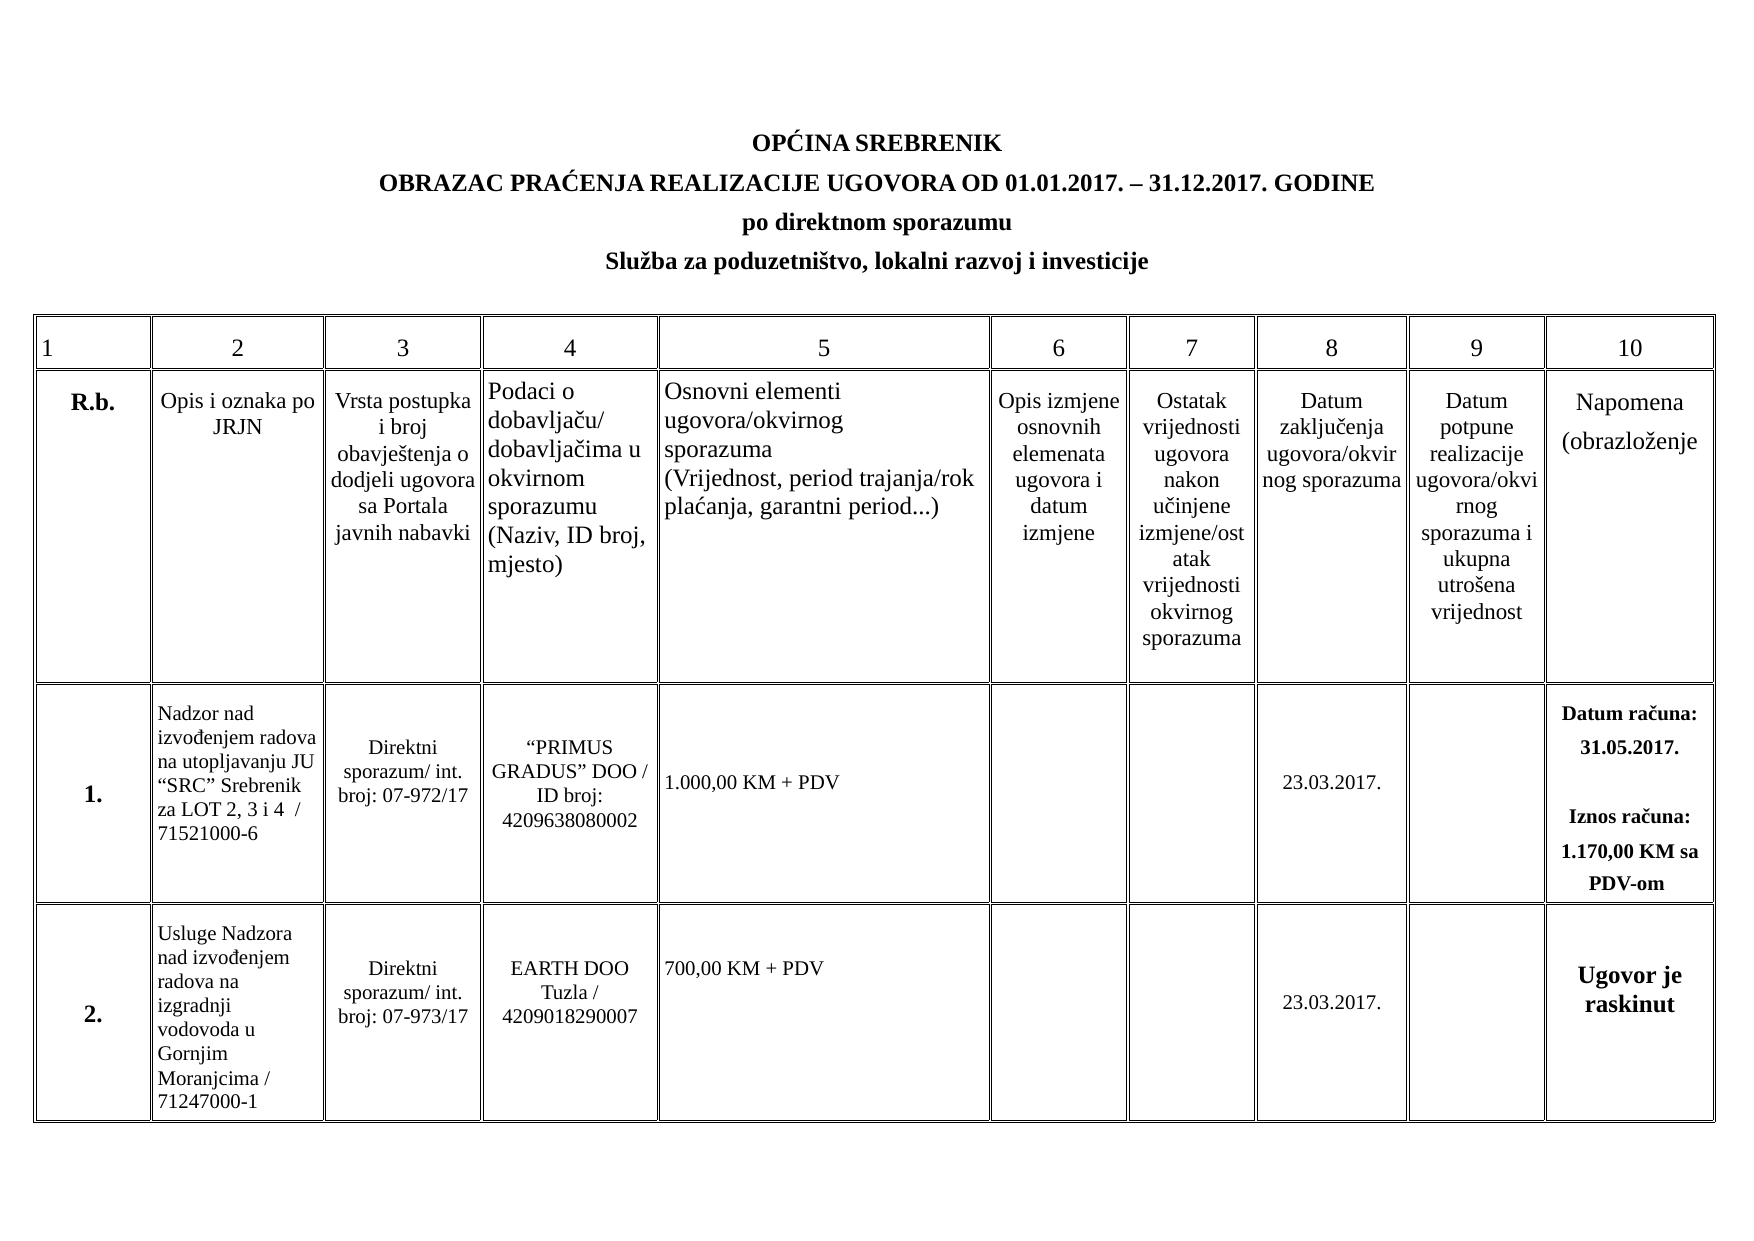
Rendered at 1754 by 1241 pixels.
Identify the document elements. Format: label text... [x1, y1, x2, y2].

table_cell Direktni sporazum/ int. broj: 07-973/17 [326, 905, 480, 1120]
table_cell 2. [37, 905, 150, 1120]
table_cell Datum računa: 31.05.2017. Iznos računa: 1.170,00 KM sa PDV-om [1547, 685, 1713, 902]
table_cell 23.03.2017. [1258, 905, 1406, 1120]
table_header 4 [484, 317, 657, 368]
table_cell 1.000,00 KM + PDV [660, 685, 989, 902]
table_cell Opis izmjene osnovnih elemenata ugovora i datum izmjene [992, 371, 1126, 682]
table_cell [1130, 685, 1254, 902]
table_header 5 [660, 317, 989, 368]
table_cell [992, 905, 1126, 1120]
table_cell Ugovor je raskinut [1547, 905, 1713, 1120]
table_header 9 [1410, 317, 1544, 368]
text po direktnom sporazumu [118, 207, 1636, 236]
table_cell EARTH DOO Tuzla / 4209018290007 [484, 905, 657, 1120]
text Služba za poduzetništvo, lokalni razvoj i investicije [118, 246, 1636, 275]
table_header 1 [37, 317, 150, 368]
table_cell 1. [37, 685, 150, 902]
table_cell Ostatak vrijednosti ugovora nakon učinjene izmjene/ostatak vrijednosti okvirnog sporazuma [1130, 371, 1254, 682]
table_cell [1410, 905, 1544, 1120]
table_header 6 [992, 317, 1126, 368]
table_cell Datum zaključenja ugovora/okvirnog sporazuma [1258, 371, 1406, 682]
table_cell Osnovni elementi ugovora/okvirnog sporazuma (Vrijednost, period trajanja/rok plaćanja, garantni period...) [660, 371, 989, 682]
table_header 7 [1130, 317, 1254, 368]
table_cell 23.03.2017. [1258, 685, 1406, 902]
text OPĆINA SREBRENIK [118, 128, 1636, 157]
table_cell Nadzor nad izvođenjem radova na utopljavanju JU “SRC” Srebrenik za LOT 2, 3 i 4 / 71521000-6 [153, 685, 323, 902]
table_cell Usluge Nadzora nad izvođenjem radova na izgradnji vodovoda u Gornjim Moranjcima / 71247000-1 [153, 905, 323, 1120]
text OBRAZAC PRAĆENJA REALIZACIJE UGOVORA OD 01.01.2017. – 31.12.2017. GODINE [118, 168, 1636, 196]
table_cell [1130, 905, 1254, 1120]
table_cell Podaci o dobavljaču/ dobavljačima u okvirnom sporazumu (Naziv, ID broj, mjesto) [484, 371, 657, 682]
table_cell [992, 685, 1126, 902]
table_cell Direktni sporazum/ int. broj: 07-972/17 [326, 685, 480, 902]
table_cell R.b. [37, 371, 150, 682]
table_cell 700,00 KM + PDV [660, 905, 989, 1120]
table_cell Vrsta postupka i broj obavještenja o dodjeli ugovora sa Portala javnih nabavki [326, 371, 480, 682]
table_header 8 [1258, 317, 1406, 368]
table_cell [1410, 685, 1544, 902]
table_header 3 [326, 317, 480, 368]
table_header 10 [1547, 317, 1713, 368]
table_cell Datum potpune realizacije ugovora/okvirnog sporazuma i ukupna utrošena vrijednost [1410, 371, 1544, 682]
table_cell Opis i oznaka po JRJN [153, 371, 323, 682]
table_header 2 [153, 317, 323, 368]
table_cell Napomena (obrazloženje [1547, 371, 1713, 682]
table_cell “PRIMUS GRADUS” DOO / ID broj: 4209638080002 [484, 685, 657, 902]
